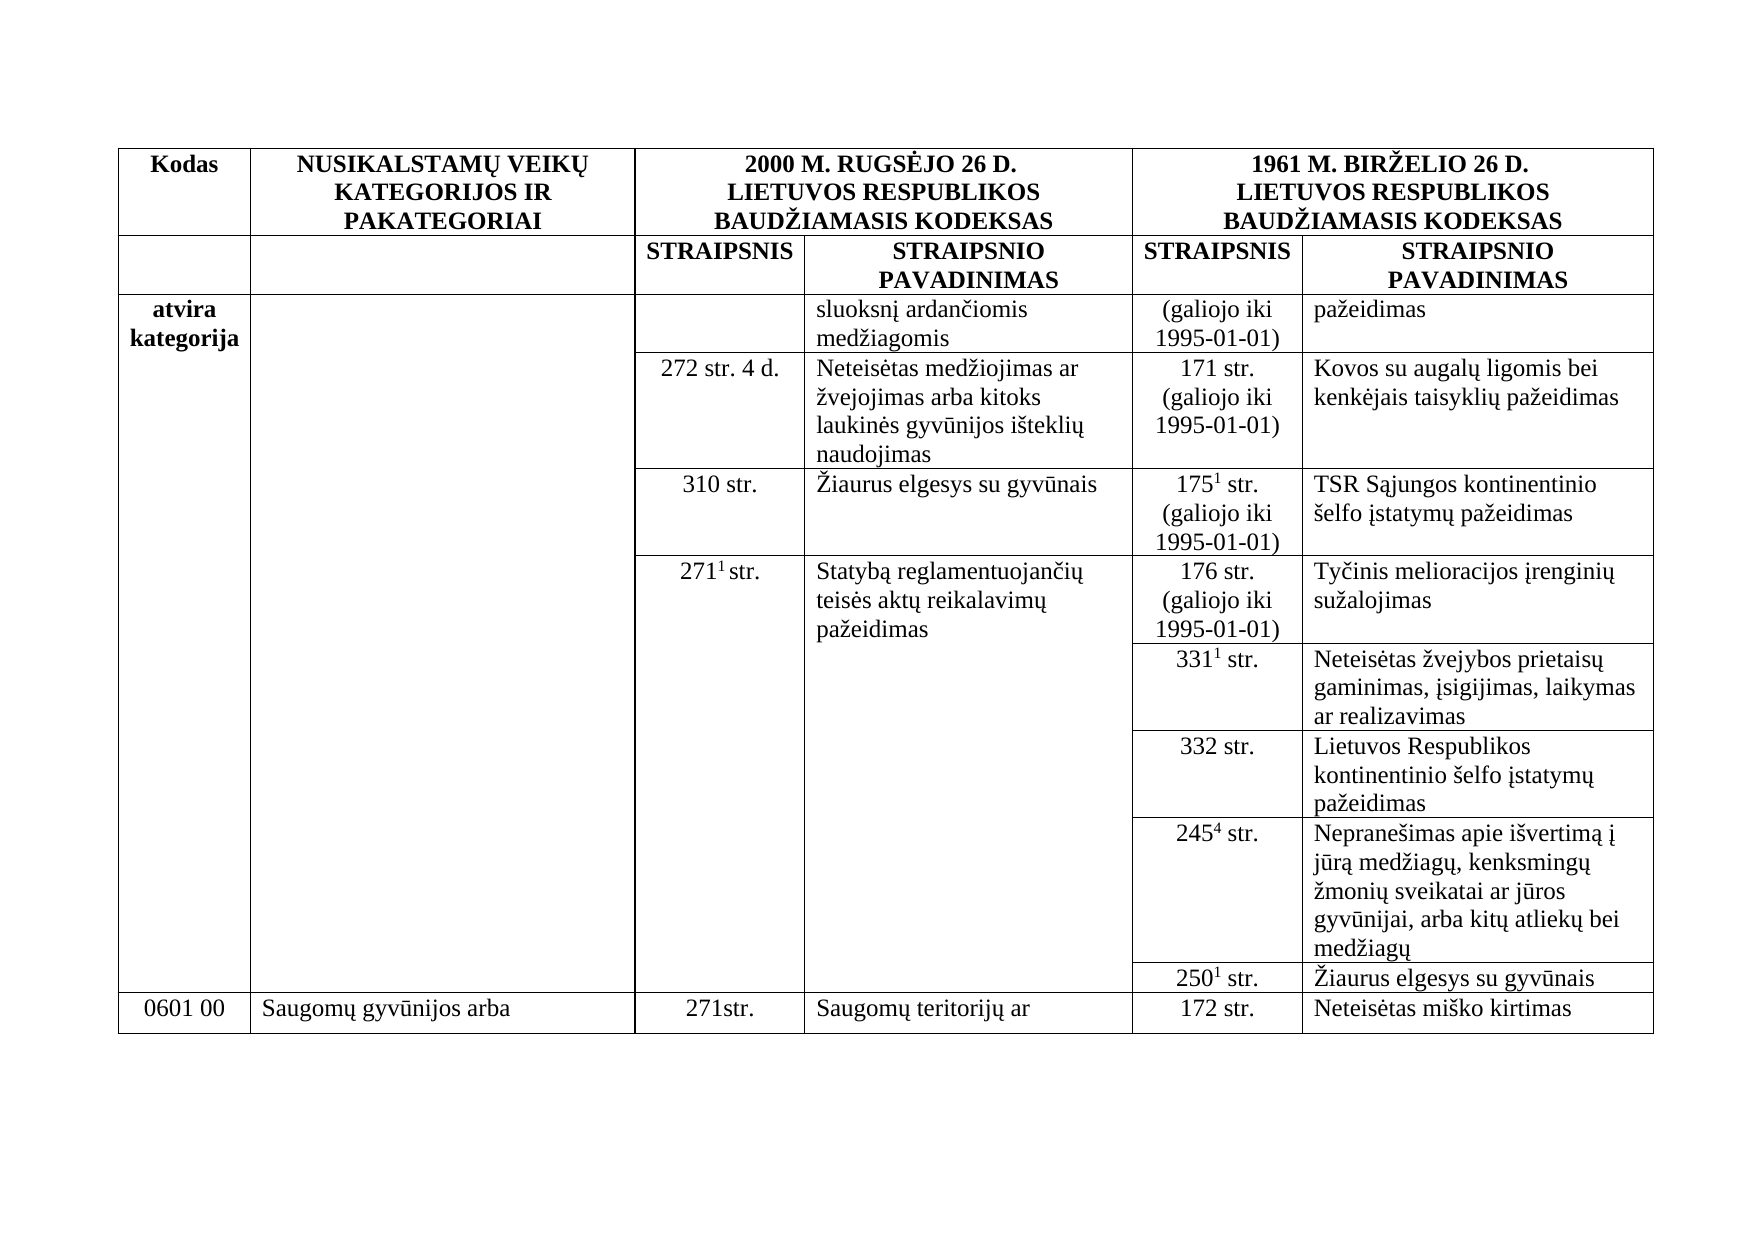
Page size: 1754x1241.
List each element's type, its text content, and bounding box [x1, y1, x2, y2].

table_cell Saugomų teritorijų ar [805, 993, 1132, 1032]
table_cell Tyčinis melioracijos įrenginių sužalojimas [1303, 556, 1653, 643]
table_cell pažeidimas [1303, 295, 1653, 352]
table_cell Nepranešimas apie išvertimą į jūrą medžiagų, kenksmingų žmonių sveikatai ar jūros gyvūnijai, arba kitų atliekų bei medžiagų [1303, 818, 1653, 962]
table_cell (galiojo iki 1995-01-01) [1133, 295, 1302, 352]
table_cell Lietuvos Respublikos kontinentinio šelfo įstatymų pažeidimas [1303, 731, 1653, 817]
table_cell 3311 str. [1133, 644, 1302, 730]
table_cell 271str. [636, 993, 804, 1032]
table_cell 332 str. [1133, 731, 1302, 817]
table_cell Neteisėtas medžiojimas ar žvejojimas arba kitoks laukinės gyvūnijos išteklių naudojimas [805, 353, 1132, 468]
table_cell 0601 00 [119, 993, 250, 1032]
table_cell 2501 str. [1133, 963, 1302, 992]
table_cell 2711 str. [636, 556, 804, 992]
table_cell 172 str. [1133, 993, 1302, 1032]
table_cell [636, 295, 804, 352]
table_header NUSIKALSTAMŲ VEIKŲ KATEGORIJOS IR PAKATEGORIAI [251, 149, 634, 235]
table_cell 171 str. (galiojo iki 1995-01-01) [1133, 353, 1302, 468]
table_cell STRAIPSNIO PAVADINIMAS [1303, 236, 1653, 293]
table_cell Žiaurus elgesys su gyvūnais [805, 469, 1132, 555]
table_cell 2454 str. [1133, 818, 1302, 962]
table_cell atvira kategorija [119, 295, 250, 992]
table_cell Kovos su augalų ligomis bei kenkėjais taisyklių pažeidimas [1303, 353, 1653, 468]
table_cell TSR Sąjungos kontinentinio šelfo įstatymų pažeidimas [1303, 469, 1653, 555]
table_cell 176 str. (galiojo iki 1995-01-01) [1133, 556, 1302, 643]
table_cell sluoksnį ardančiomis medžiagomis [805, 295, 1132, 352]
table_cell STRAIPSNIS [1133, 236, 1302, 293]
table_cell STRAIPSNIO PAVADINIMAS [805, 236, 1132, 293]
table_header 1961 M. BIRŽELIO 26 D. LIETUVOS RESPUBLIKOS BAUDŽIAMASIS KODEKSAS [1133, 149, 1653, 235]
table_cell Statybą reglamentuojančių teisės aktų reikalavimų pažeidimas [805, 556, 1132, 992]
table_cell STRAIPSNIS [636, 236, 804, 293]
table_cell 272 str. 4 d. [636, 353, 804, 468]
table_cell 310 str. [636, 469, 804, 555]
table_cell Žiaurus elgesys su gyvūnais [1303, 963, 1653, 992]
table_cell [251, 236, 634, 293]
table_cell Saugomų gyvūnijos arba [251, 993, 634, 1032]
table_cell [119, 236, 250, 293]
table_cell Neteisėtas žvejybos prietaisų gaminimas, įsigijimas, laikymas ar realizavimas [1303, 644, 1653, 730]
table_cell [251, 295, 634, 992]
table_header 2000 M. RUGSĖJO 26 D. LIETUVOS RESPUBLIKOS BAUDŽIAMASIS KODEKSAS [636, 149, 1132, 235]
table_cell 1751 str. (galiojo iki 1995-01-01) [1133, 469, 1302, 555]
table_cell Neteisėtas miško kirtimas [1303, 993, 1653, 1032]
table_header Kodas [119, 149, 250, 235]
